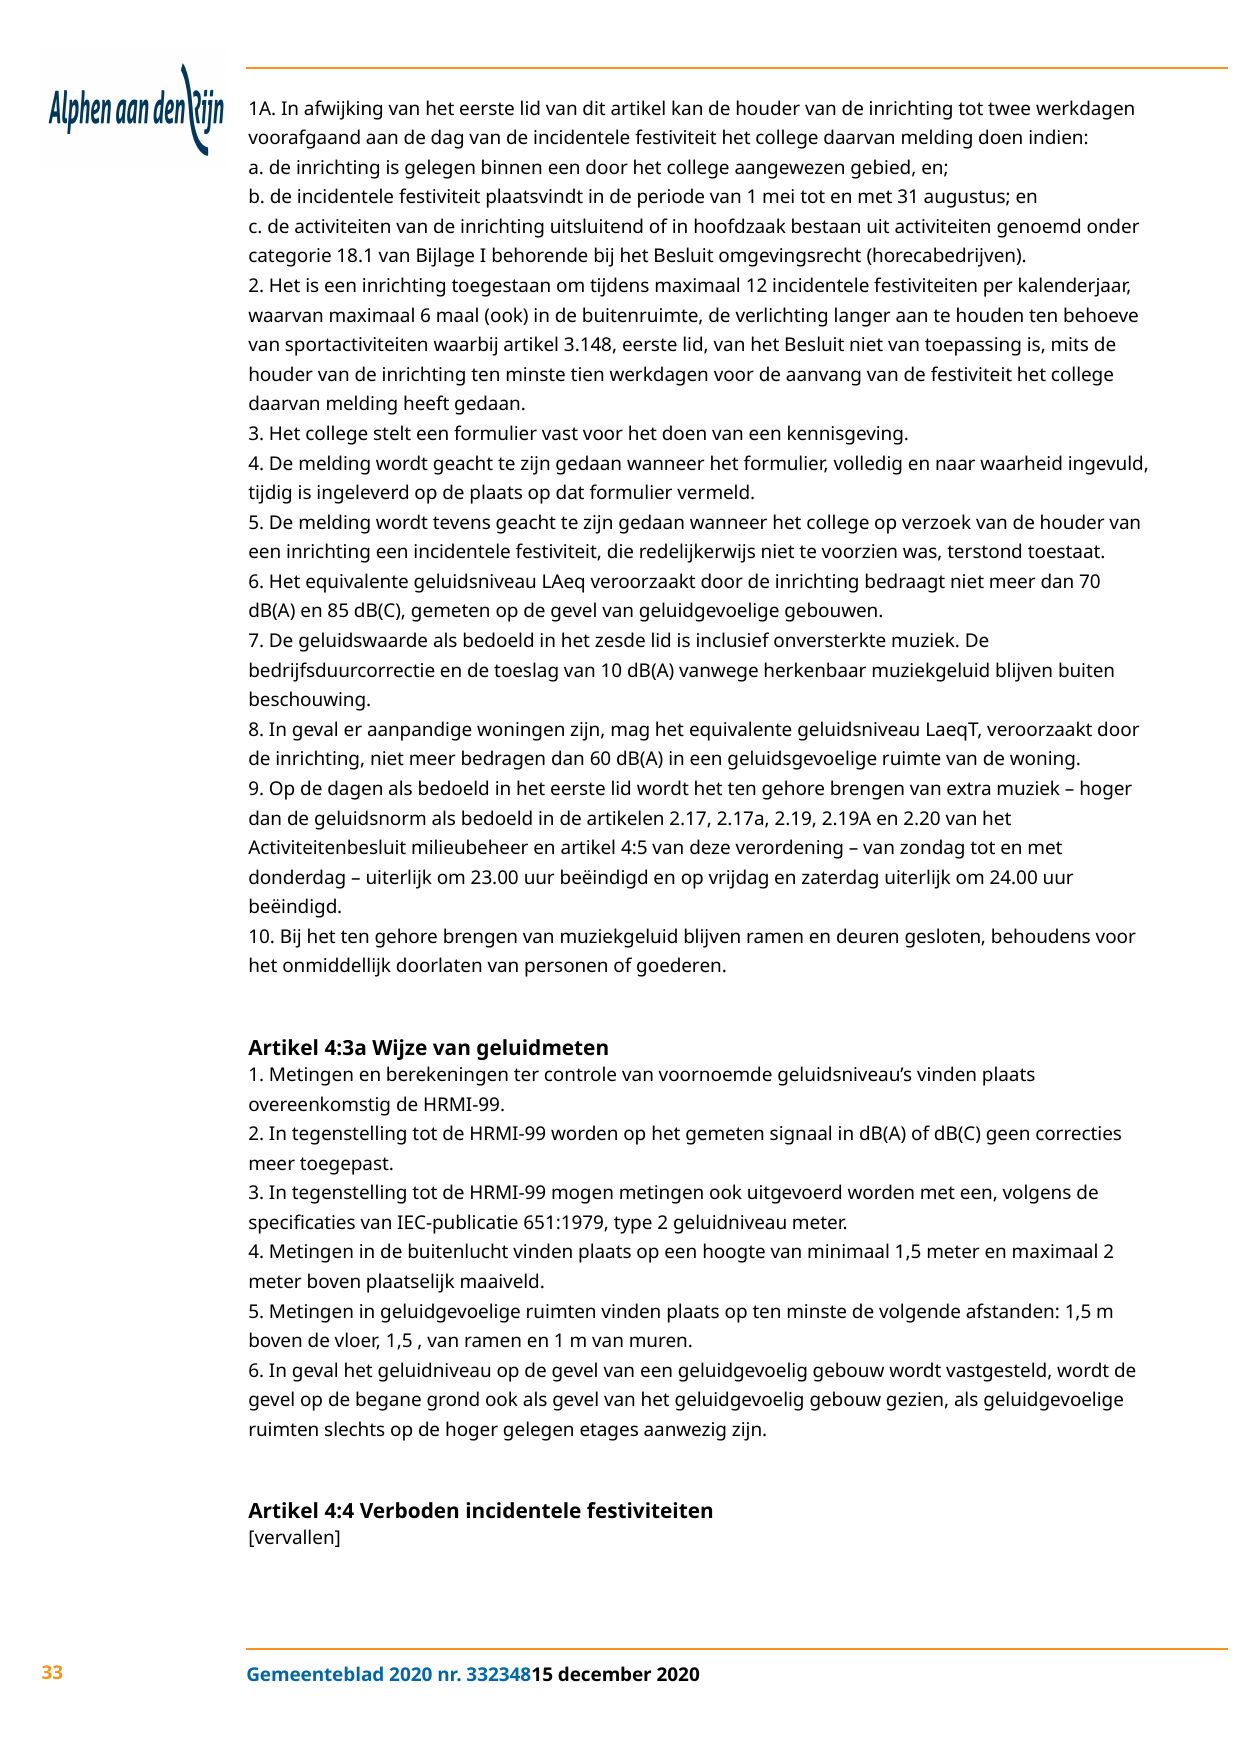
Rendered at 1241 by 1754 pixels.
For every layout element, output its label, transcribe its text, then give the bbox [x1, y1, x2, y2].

text 5. Metingen in geluidgevoelige ruimten vinden plaats op ten minste de volgende afstanden: 1,5 m boven de vloer, 1,5 , van ramen en 1 m van muren. [248, 1298, 1152, 1353]
text 4. De melding wordt geacht te zijn gedaan wanneer het formulier, volledig en naar waarheid ingevuld, tijdig is ingeleverd op de plaats op dat formulier vermeld. [248, 450, 1152, 505]
text 2. Het is een inrichting toegestaan om tijdens maximaal 12 incidentele festiviteiten per kalenderjaar, waarvan maximaal 6 maal (ook) in de buitenruimte, de verlichting langer aan te houden ten behoeve van sportactiviteiten waarbij artikel 3.148, eerste lid, van het Besluit niet van toepassing is, mits de houder van de inrichting ten minste tien werkdagen voor de aanvang van de festiviteit het college daarvan melding heeft gedaan. [248, 272, 1152, 416]
text Artikel 4:3a Wijze van geluidmeten [248, 1033, 1152, 1061]
text Artikel 4:4 Verboden incidentele festiviteiten [248, 1496, 1152, 1524]
text 6. Het equivalente geluidsniveau LAeq veroorzaakt door de inrichting bedraagt niet meer dan 70 dB(A) en 85 dB(C), gemeten op de gevel van geluidgevoelige gebouwen. [248, 568, 1152, 623]
text [vervallen] [248, 1524, 1152, 1550]
text 5. De melding wordt tevens geacht te zijn gedaan wanneer het college op verzoek van de houder van een inrichting een incidentele festiviteit, die redelijkerwijs niet te voorzien was, terstond toestaat. [248, 509, 1152, 564]
text 1. Metingen en berekeningen ter controle van voornoemde geluidsniveau’s vinden plaats overeenkomstig de HRMI-99. [248, 1061, 1152, 1116]
text 2. In tegenstelling tot de HRMI-99 worden op het gemeten signaal in dB(A) of dB(C) geen correcties meer toegepast. [248, 1120, 1152, 1176]
text b. de incidentele festiviteit plaatsvindt in de periode van 1 mei tot en met 31 augustus; en [248, 183, 1152, 209]
text 9. Op de dagen als bedoeld in het eerste lid wordt het ten gehore brengen van extra muziek – hoger dan de geluidsnorm als bedoeld in de artikelen 2.17, 2.17a, 2.19, 2.19A en 2.20 van het Activiteitenbesluit milieubeheer en artikel 4:5 van deze verordening – van zondag tot en met donderdag – uiterlijk om 23.00 uur beëindigd en op vrijdag en zaterdag uiterlijk om 24.00 uur beëindigd. [248, 775, 1152, 919]
text 1A. In afwijking van het eerste lid van dit artikel kan de houder van de inrichting tot twee werkdagen voorafgaand aan de dag van de incidentele festiviteit het college daarvan melding doen indien: [248, 95, 1152, 150]
text 6. In geval het geluidniveau op de gevel van een geluidgevoelig gebouw wordt vastgesteld, wordt de gevel op de begane grond ook als gevel van het geluidgevoelig gebouw gezien, als geluidgevoelige ruimten slechts op de hoger gelegen etages aanwezig zijn. [248, 1357, 1152, 1442]
text 8. In geval er aanpandige woningen zijn, mag het equivalente geluidsniveau LaeqT, veroorzaakt door de inrichting, niet meer bedragen dan 60 dB(A) in een geluidsgevoelige ruimte van de woning. [248, 716, 1152, 771]
text c. de activiteiten van de inrichting uitsluitend of in hoofdzaak bestaan uit activiteiten genoemd onder categorie 18.1 van Bijlage I behorende bij het Besluit omgevingsrecht (horecabedrijven). [248, 213, 1152, 268]
text 4. Metingen in de buitenlucht vinden plaats op een hoogte van minimaal 1,5 meter en maximaal 2 meter boven plaatselijk maaiveld. [248, 1239, 1152, 1294]
text 3. In tegenstelling tot de HRMI-99 mogen metingen ook uitgevoerd worden met een, volgens de specificaties van IEC-publicatie 651:1979, type 2 geluidniveau meter. [248, 1179, 1152, 1235]
text a. de inrichting is gelegen binnen een door het college aangewezen gebied, en; [248, 154, 1152, 180]
picture [41, 47, 231, 172]
text 3. Het college stelt een formulier vast voor het doen van een kennisgeving. [248, 420, 1152, 446]
text 10. Bij het ten gehore brengen van muziekgeluid blijven ramen en deuren gesloten, behoudens voor het onmiddellijk doorlaten van personen of goederen. [248, 923, 1152, 978]
text 7. De geluidswaarde als bedoeld in het zesde lid is inclusief onversterkte muziek. De bedrijfsduurcorrectie en de toeslag van 10 dB(A) vanwege herkenbaar muziekgeluid blijven buiten beschouwing. [248, 627, 1152, 712]
